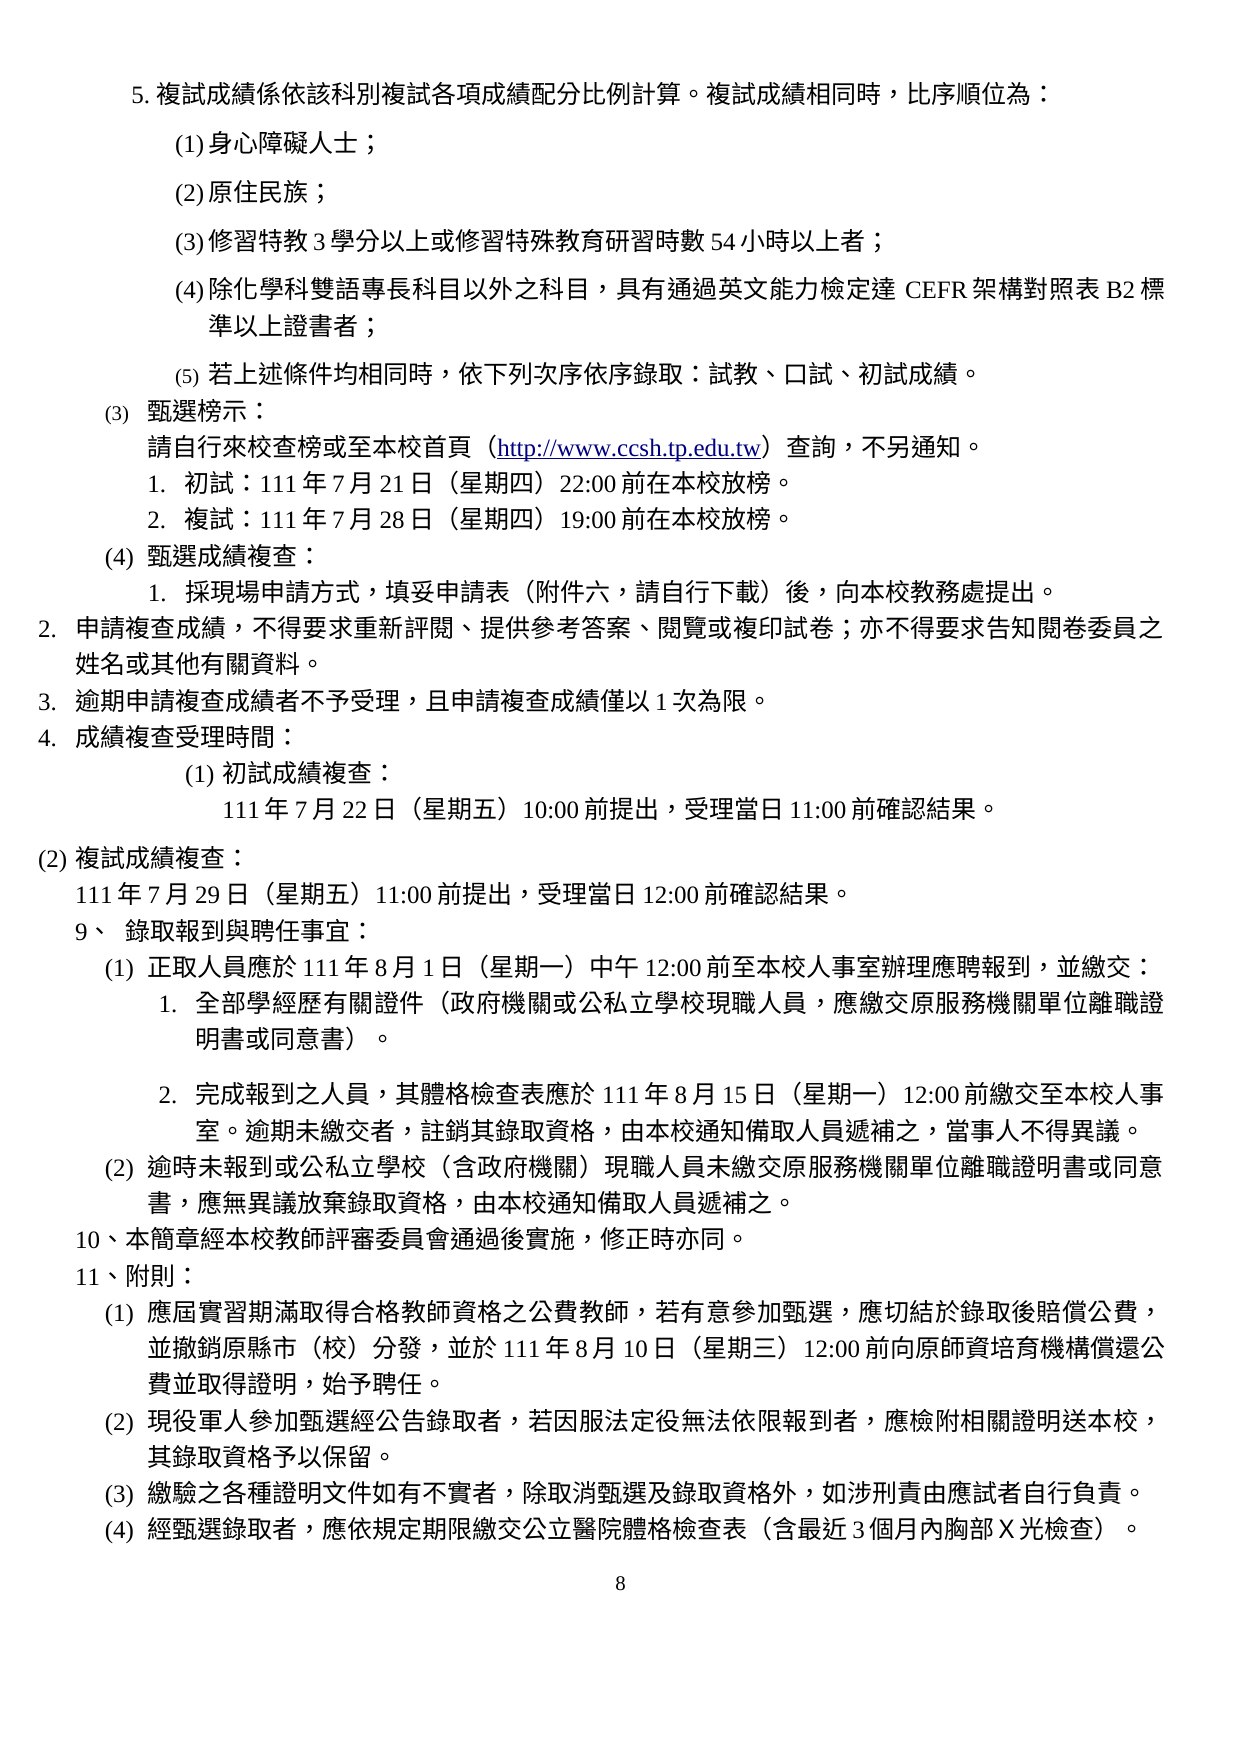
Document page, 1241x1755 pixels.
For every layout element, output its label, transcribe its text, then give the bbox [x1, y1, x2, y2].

list 逾期申請複查成績者不予受理，且申請複查成績僅以1次為限。 [38, 681, 1166, 717]
list 現役軍人參加甄選經公告錄取者，若因服法定役無法依限報到者，應檢附相關證明送本校，其錄取資格予以保留。 [104, 1401, 1166, 1474]
list 本簡章經本校教師評審委員會通過後實施，修正時亦同。 [75, 1220, 1166, 1256]
list 應屆實習期滿取得合格教師資格之公費教師，若有意參加甄選，應切結於錄取後賠償公費，並撤銷原縣市（校）分發，並於111年8月10日（星期三）12:00前向原師資培育機構償還公費並取得證明，始予聘任。 [104, 1292, 1166, 1401]
list 修習特教3學分以上或修習特殊教育研習時數54小時以上者； [175, 221, 1166, 257]
list 附則： [75, 1256, 1166, 1292]
list 除化學科雙語專長科目以外之科目，具有通過英文能力檢定達CEFR架構對照表B2標準以上證書者； [175, 270, 1166, 342]
list 全部學經歷有關證件（政府機關或公私立學校現職人員，應繳交原服務機關單位離職證明書或同意書）。 [158, 984, 1166, 1056]
list 初試成績複查： 111年7月22日（星期五）10:00前提出，受理當日11:00前確認結果。 [185, 754, 1166, 826]
list 複試成績複查： 111年7月29日（星期五）11:00前提出，受理當日12:00前確認結果。 [38, 839, 1166, 911]
list 原住民族； [175, 172, 1166, 209]
list 甄選成績複查： [104, 536, 1166, 572]
list 正取人員應於111年8月1日（星期一）中午12:00前至本校人事室辦理應聘報到，並繳交： [104, 947, 1166, 984]
list 採現場申請方式，填妥申請表（附件六，請自行下載）後，向本校教務處提出。 [148, 572, 1166, 609]
list 初試：111年7月21日（星期四）22:00前在本校放榜。 [147, 464, 1166, 500]
list 身心障礙人士； [175, 124, 1166, 160]
list 甄選榜示： 請自行來校查榜或至本校首頁（http://www.ccsh.tp.edu.tw）查詢，不另通知。 [104, 391, 1166, 464]
list 繳驗之各種證明文件如有不實者，除取消甄選及錄取資格外，如涉刑責由應試者自行負責。 [104, 1474, 1166, 1510]
list 成績複查受理時間： [38, 717, 1166, 754]
list 若上述條件均相同時，依下列次序依序錄取：試教、口試、初試成績。 [175, 355, 1166, 391]
list 申請複查成績，不得要求重新評閱、提供參考答案、閱覽或複印試卷；亦不得要求告知閱卷委員之姓名或其他有關資料。 [38, 609, 1166, 681]
list 逾時未報到或公私立學校（含政府機關）現職人員未繳交原服務機關單位離職證明書或同意書，應無異議放棄錄取資格，由本校通知備取人員遞補之。 [104, 1147, 1166, 1220]
list 錄取報到與聘任事宜： [75, 911, 1166, 947]
text 5. 複試成績係依該科別複試各項成績配分比例計算。複試成績相同時，比序順位為： [112, 75, 1166, 111]
list 經甄選錄取者，應依規定期限繳交公立醫院體格檢查表（含最近3個月內胸部Ｘ光檢查）。 [104, 1510, 1166, 1546]
list 複試：111年7月28日（星期四）19:00前在本校放榜。 [147, 500, 1166, 536]
list 完成報到之人員，其體格檢查表應於111年8月15日（星期一）12:00前繳交至本校人事室。逾期未繳交者，註銷其錄取資格，由本校通知備取人員遞補之，當事人不得異議。 [158, 1075, 1166, 1147]
